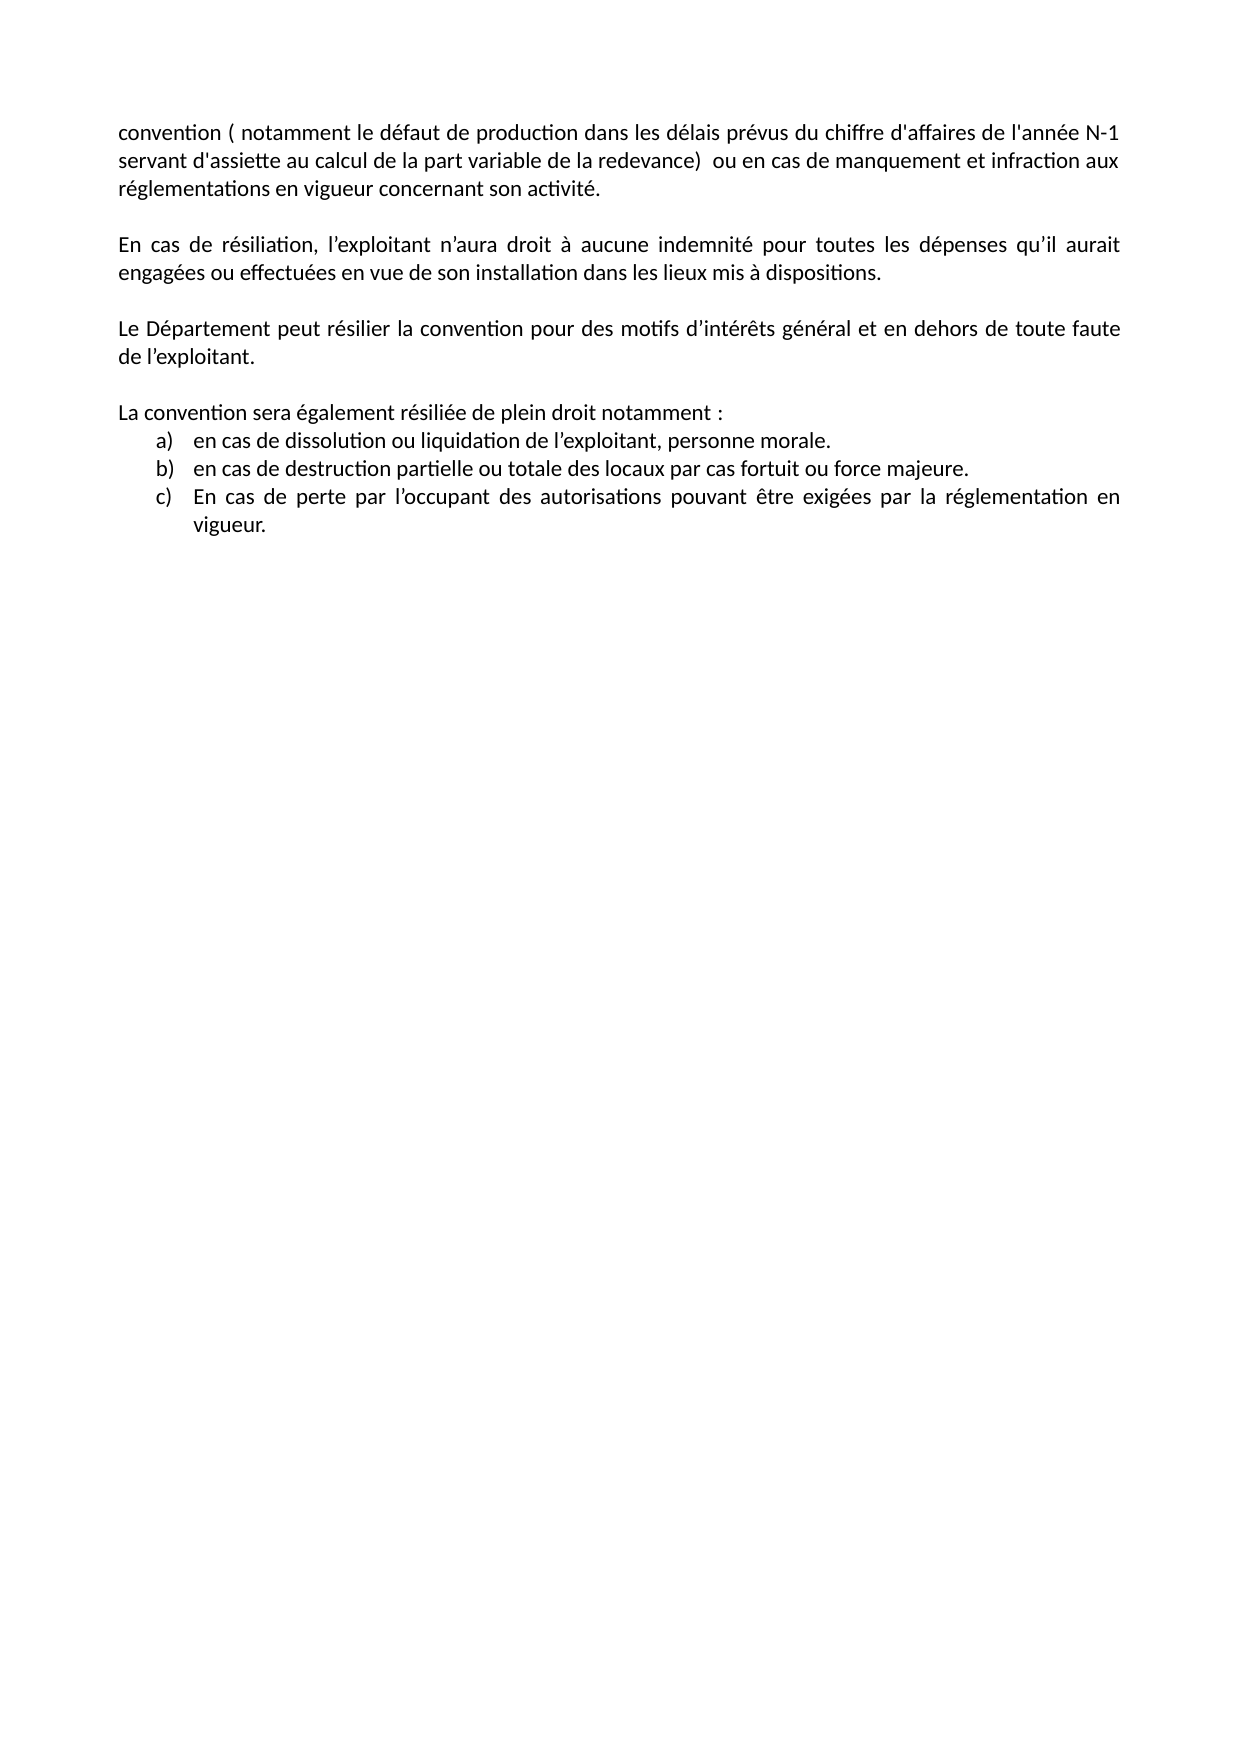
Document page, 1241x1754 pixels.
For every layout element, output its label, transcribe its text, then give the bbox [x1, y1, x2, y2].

text En cas de résiliation, l’exploitant n’aura droit à aucune indemnité pour toutes les dépenses qu’il aurait engagées ou effectuées en vue de son installation dans les lieux mis à dispositions. [118, 230, 1122, 286]
list En cas de perte par l’occupant des autorisations pouvant être exigées par la réglementation en vigueur. [156, 482, 1122, 538]
text La convention sera également résiliée de plein droit notamment : [118, 398, 1122, 426]
text convention ( notamment le défaut de production dans les délais prévus du chiffre d'affaires de l'année N-1 servant d'assiette au calcul de la part variable de la redevance) ou en cas de manquement et infraction aux réglementations en vigueur concernant son activité. [118, 118, 1122, 202]
list en cas de dissolution ou liquidation de l’exploitant, personne morale. [156, 426, 1122, 454]
list en cas de destruction partielle ou totale des locaux par cas fortuit ou force majeure. [156, 454, 1122, 482]
text Le Département peut résilier la convention pour des motifs d’intérêts général et en dehors de toute faute de l’exploitant. [118, 314, 1122, 370]
